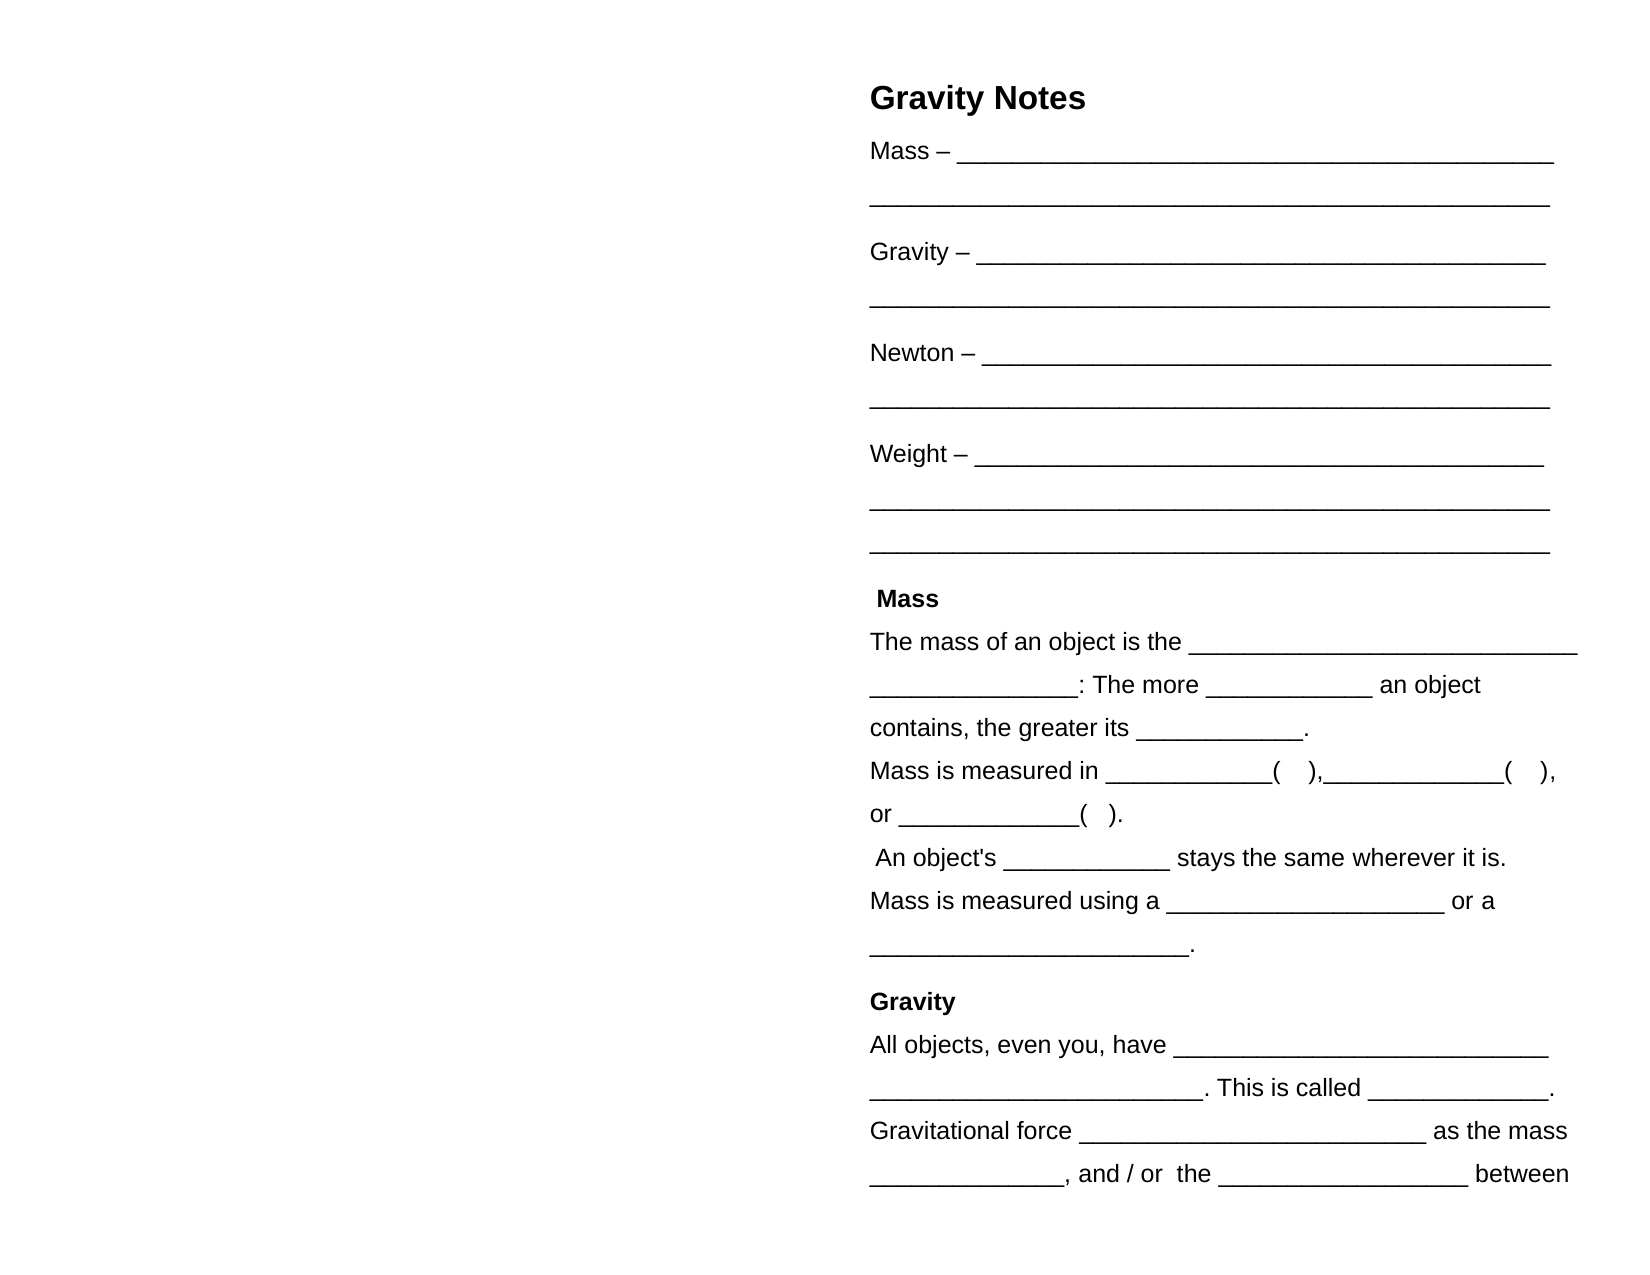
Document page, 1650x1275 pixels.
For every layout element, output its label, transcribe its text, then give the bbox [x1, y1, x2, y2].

text Newton – _________________________________________ _________________________________________________ [869, 338, 1580, 410]
text Mass is measured using a ____________________ or a _______________________. [869, 886, 1580, 958]
text Gravity Notes [869, 78, 1580, 117]
text Gravity [869, 987, 1580, 1016]
text Gravitational force _________________________ as the mass ______________, and / or the __________________ between [869, 1116, 1580, 1188]
text Weight – _________________________________________ _________________________________________________ _________________________________________________ [869, 439, 1580, 554]
text All objects, even you, have ___________________________ ________________________. This is called _____________. [869, 1030, 1580, 1102]
text Mass is measured in ____________( ),_____________( ), or _____________( ). [869, 756, 1580, 828]
text The mass of an object is the ____________________________ _______________: The more ____________ an object contains, the greater its ____________. [869, 627, 1580, 742]
text Mass – ___________________________________________ _________________________________________________ [869, 136, 1580, 208]
text [84, 78, 794, 1153]
text Mass [869, 584, 1580, 613]
text An object's ____________ stays the same wherever it is. [869, 843, 1580, 871]
text Gravity – _________________________________________ _________________________________________________ [869, 237, 1580, 309]
